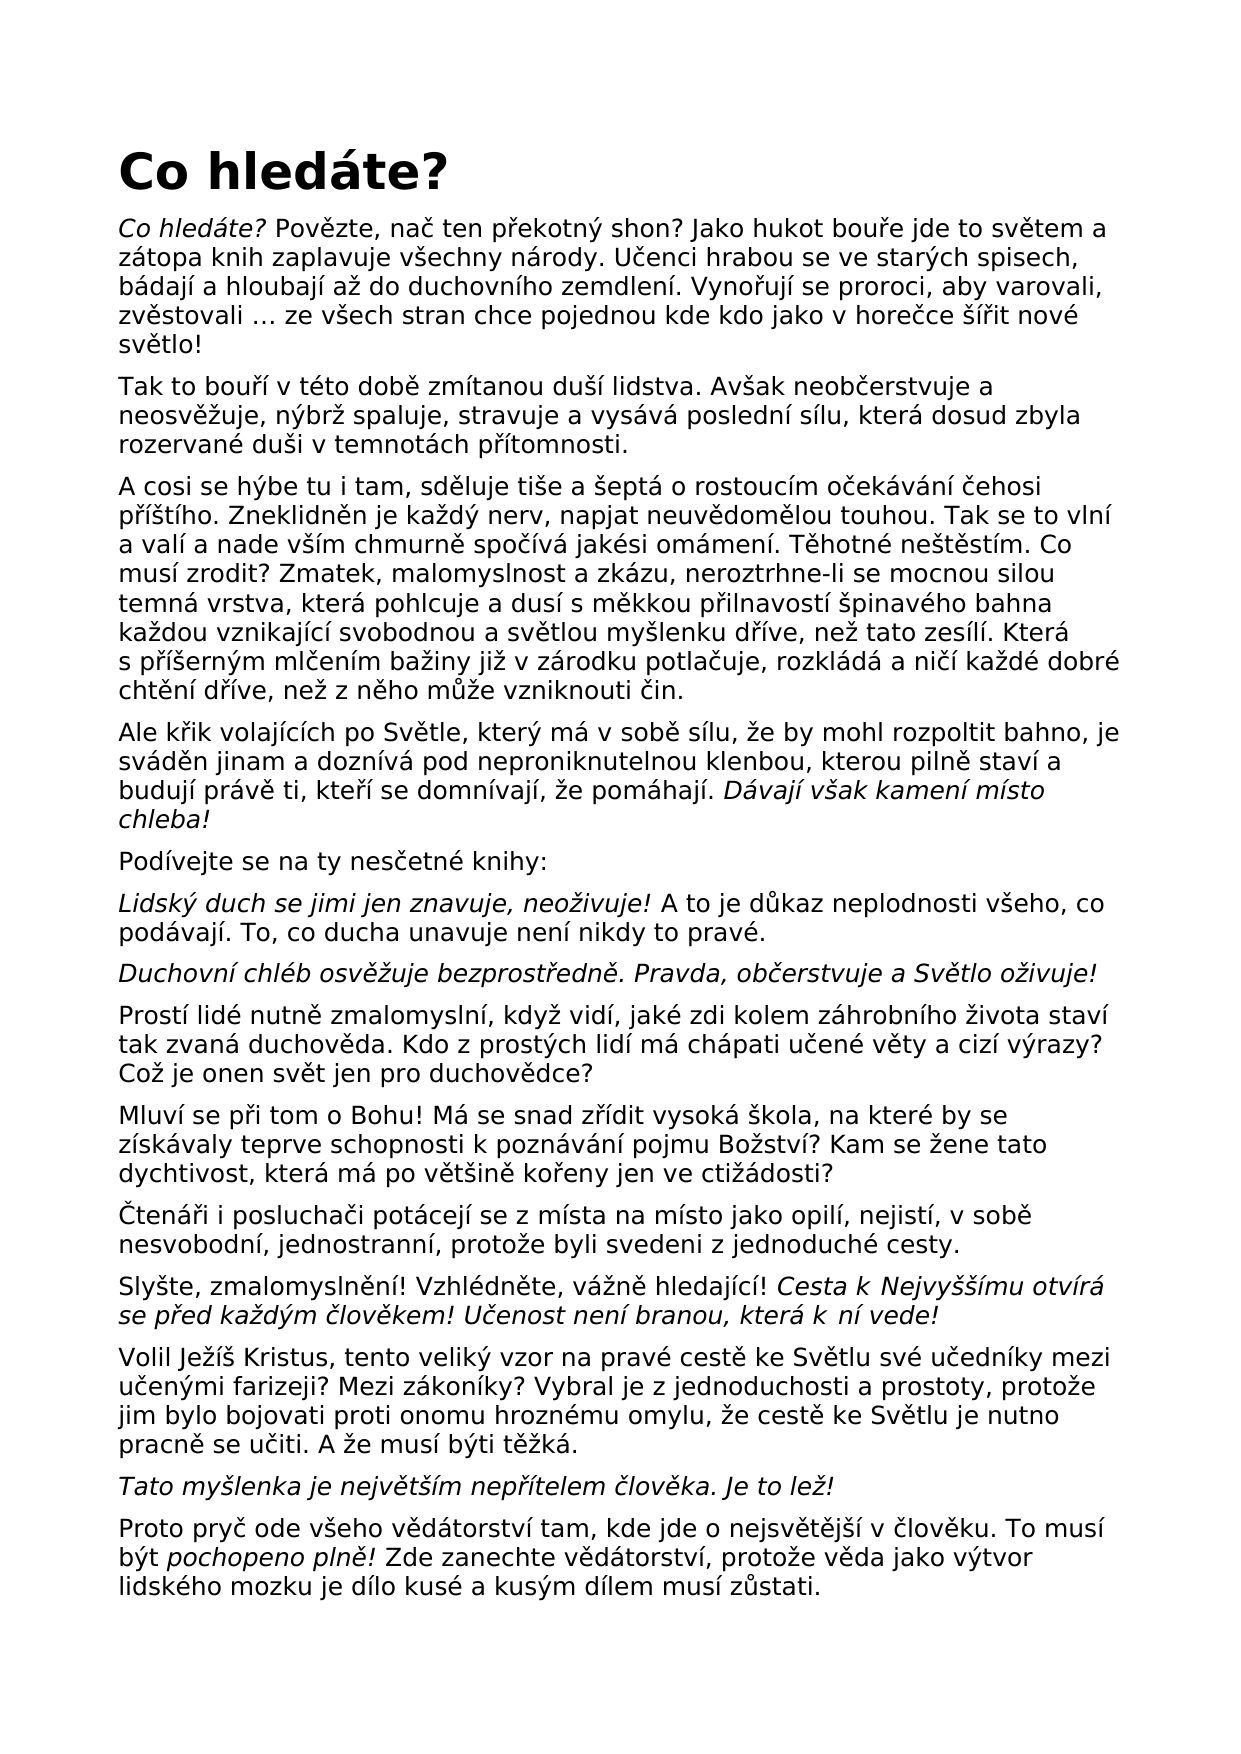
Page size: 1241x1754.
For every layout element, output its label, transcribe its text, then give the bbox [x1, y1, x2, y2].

subtitle Co hledáte? [118, 143, 1122, 201]
text Co hledáte? Povězte, nač ten překotný shon? Jako hukot bouře jde to světem a zátopa knih zaplavuje všechny národy. Učenci hrabou se ve starých spisech, bádají a hloubají až do duchovního zemdlení. Vynořují se proroci, aby varovali, zvěstovali … ze všech stran chce pojednou kde kdo jako v horečce šířit nové světlo! [118, 214, 1122, 360]
text Podívejte se na ty nesčetné knihy: [118, 847, 1122, 876]
text Tak to bouří v této době zmítanou duší lidstva. Avšak neobčerstvuje a neosvěžuje, nýbrž spaluje, stravuje a vysává poslední sílu, která dosud zbyla rozervané duši v temnotách přítomnosti. [118, 372, 1122, 460]
text Ale křik volajících po Světle, který má v sobě sílu, že by mohl rozpoltit bahno, je sváděn jinam a doznívá pod neproniknutelnou klenbou, kterou pilně staví a budují právě ti, kteří se domnívají, že pomáhají. Dávají však kamení místo chleba! [118, 718, 1122, 835]
text Proto pryč ode všeho vědátorství tam, kde jde o nejsvětější v člověku. To musí být pochopeno plně! Zde zanechte vědátorství, protože věda jako výtvor lidského mozku je dílo kusé a kusým dílem musí zůstati. [118, 1514, 1122, 1601]
text Volil Ježíš Kristus, tento veliký vzor na pravé cestě ke Světlu své učedníky mezi učenými farizeji? Mezi zákoníky? Vybral je z jednoduchosti a prostoty, protože jim bylo bojovati proti onomu hroznému omylu, že cestě ke Světlu je nutno pracně se učiti. A že musí býti těžká. [118, 1343, 1122, 1460]
text Slyšte, zmalomyslnění! Vzhlédněte, vážně hledající! Cesta k Nejvyššímu otvírá se před každým člověkem! Učenost není branou, která k ní vede! [118, 1272, 1122, 1331]
text Čtenáři i posluchači potácejí se z místa na místo jako opilí, nejistí, v sobě nesvobodní, jednostranní, protože byli svedeni z jednoduché cesty. [118, 1201, 1122, 1260]
text Prostí lidé nutně zmalomyslní, když vidí, jaké zdi kolem záhrobního života staví tak zvaná duchověda. Kdo z prostých lidí má chápati učené věty a cizí výrazy? Což je onen svět jen pro duchovědce? [118, 1001, 1122, 1089]
text Tato myšlenka je největším nepřítelem člověka. Je to lež! [118, 1472, 1122, 1501]
text Mluví se při tom o Bohu! Má se snad zřídit vysoká škola, na které by se získávaly teprve schopnosti k poznávání pojmu Božství? Kam se žene tato dychtivost, která má po většině kořeny jen ve ctižádosti? [118, 1101, 1122, 1189]
text Duchovní chléb osvěžuje bezprostředně. Pravda, občerstvuje a Světlo oživuje! [118, 960, 1122, 989]
text A cosi se hýbe tu i tam, sděluje tiše a šeptá o rostoucím očekávání čehosi příštího. Zneklidněn je každý nerv, napjat neuvědomělou touhou. Tak se to vlní a valí a nade vším chmurně spočívá jakési omámení. Těhotné neštěstím. Co musí zrodit? Zmatek, malomyslnost a zkázu, neroztrhne-li se mocnou silou temná vrstva, která pohlcuje a dusí s měkkou přilnavostí špinavého bahna každou vznikající svobodnou a světlou myšlenku dříve, než tato zesílí. Která s příšerným mlčením bažiny již v zárodku potlačuje, rozkládá a ničí každé dobré chtění dříve, než z něho může vzniknouti čin. [118, 472, 1122, 706]
text Lidský duch se jimi jen znavuje, neoživuje! A to je důkaz neplodnosti všeho, co podávají. To, co ducha unavuje není nikdy to pravé. [118, 889, 1122, 947]
